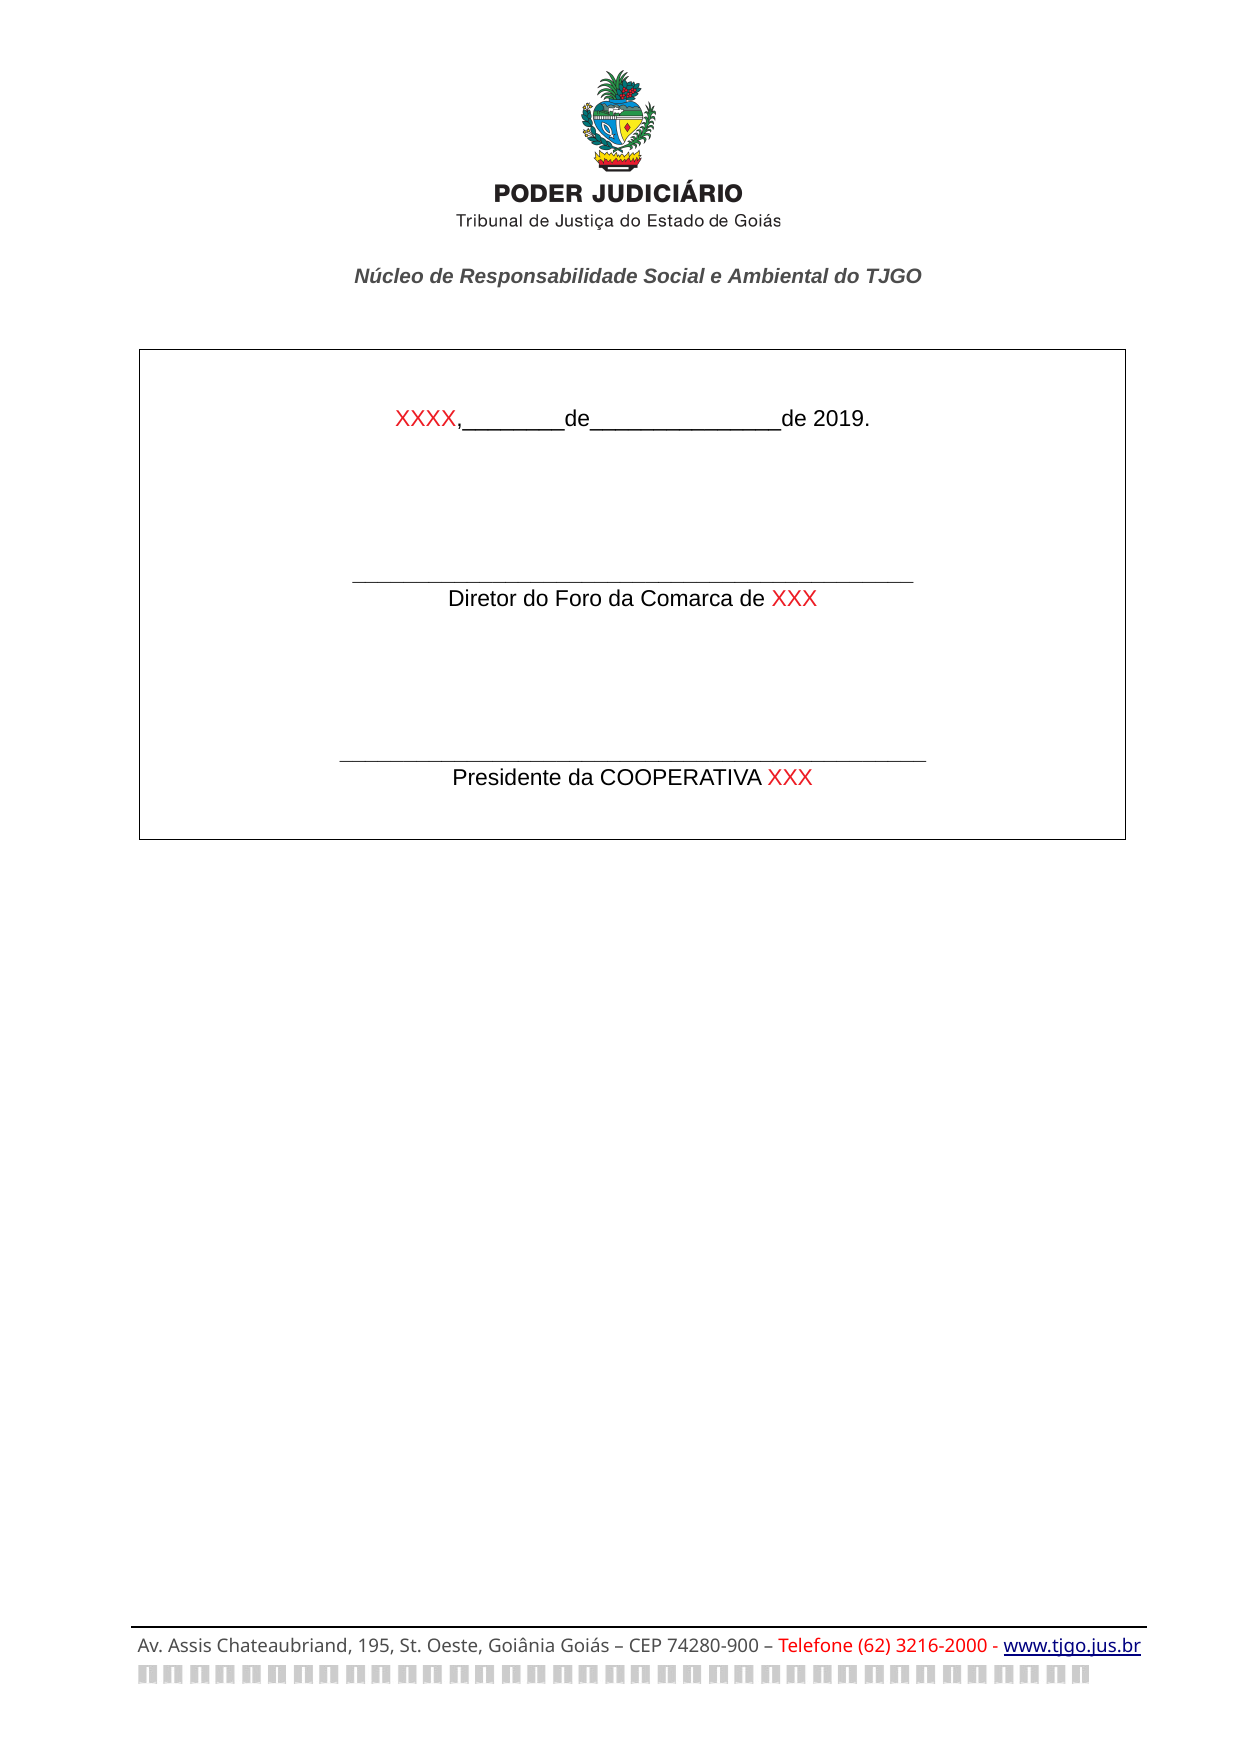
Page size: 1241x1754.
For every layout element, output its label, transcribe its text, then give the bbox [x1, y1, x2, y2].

table_header XXXX,________de_______________de 2019. ____________________________________________ Diretor do Foro da Comarca de XXX ______________________________________________ Presidente da COOPERATIVA XXX [140, 350, 1125, 839]
picture [456, 70, 781, 230]
picture [138, 1665, 1089, 1684]
